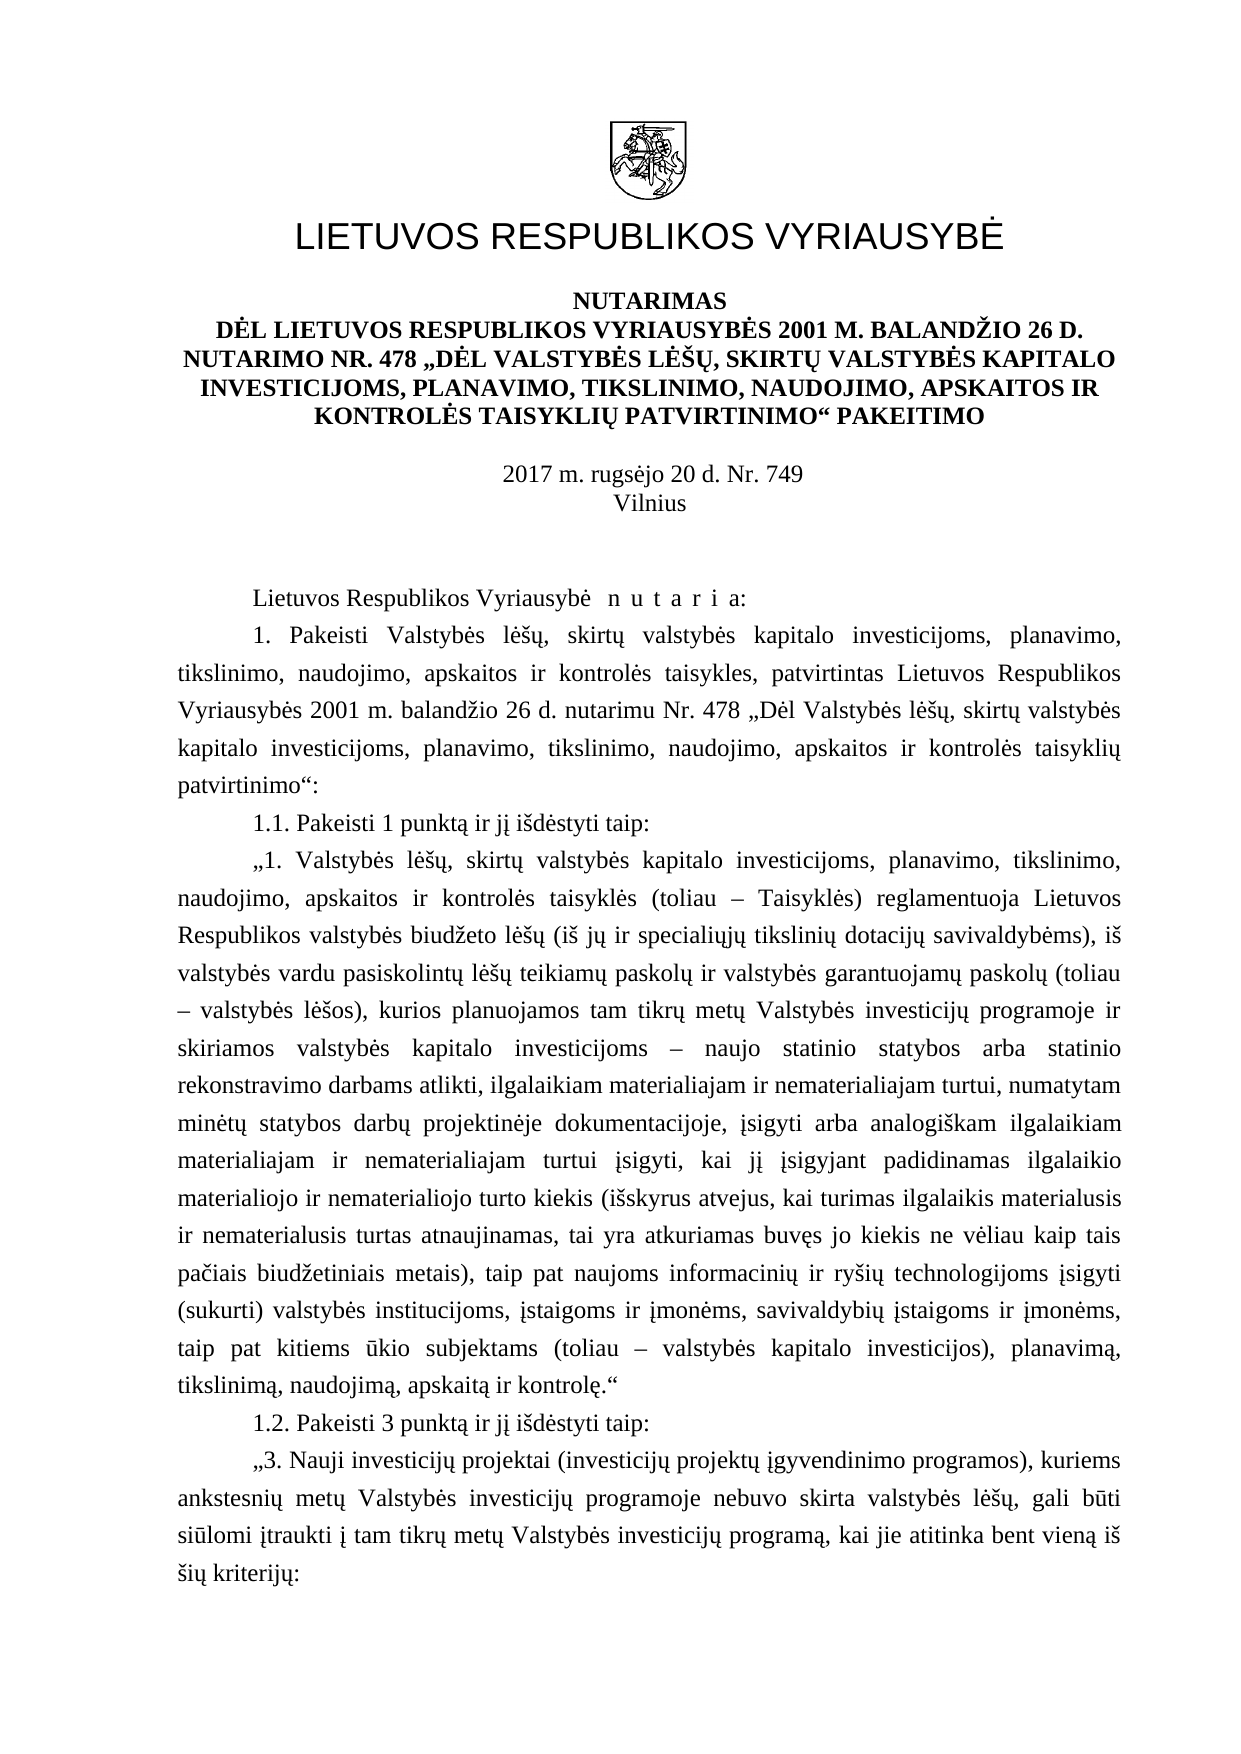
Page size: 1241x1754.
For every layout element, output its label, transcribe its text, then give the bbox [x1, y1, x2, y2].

text Lietuvos Respublikos Vyriausybė nutaria: [177, 574, 1122, 611]
text „3. Nauji investicijų projektai (investicijų projektų įgyvendinimo programos), kuriems ankstesnių metų Valstybės investicijų programoje nebuvo skirta valstybės lėšų, gali būti siūlomi įtraukti į tam tikrų metų Valstybės investicijų programą, kai jie atitinka bent vieną iš šių kriterijų: [177, 1436, 1122, 1586]
text Vilnius [177, 488, 1122, 516]
text nutarimas [177, 286, 1122, 315]
text 1. Pakeisti Valstybės lėšų, skirtų valstybės kapitalo investicijoms, planavimo, tikslinimo, naudojimo, apskaitos ir kontrolės taisykles, patvirtintas Lietuvos Respublikos Vyriausybės 2001 m. balandžio 26 d. nutarimu Nr. 478 „Dėl Valstybės lėšų, skirtų valstybės kapitalo investicijoms, planavimo, tikslinimo, naudojimo, apskaitos ir kontrolės taisyklių patvirtinimo“: [177, 611, 1122, 799]
text 1.2. Pakeisti 3 punktą ir jį išdėstyti taip: [177, 1399, 1122, 1436]
text 1.1. Pakeisti 1 punktą ir jį išdėstyti taip: [177, 799, 1122, 836]
text Lietuvos Respublikos Vyriausybė [177, 214, 1122, 258]
text 2017 m. rugsėjo 20 d. Nr. 749 [177, 459, 1122, 488]
text „1. Valstybės lėšų, skirtų valstybės kapitalo investicijoms, planavimo, tikslinimo, naudojimo, apskaitos ir kontrolės taisyklės (toliau – Taisyklės) reglamentuoja Lietuvos Respublikos valstybės biudžeto lėšų (iš jų ir specialiųjų tikslinių dotacijų savivaldybėms), iš valstybės vardu pasiskolintų lėšų teikiamų paskolų ir valstybės garantuojamų paskolų (toliau – valstybės lėšos), kurios planuojamos tam tikrų metų Valstybės investicijų programoje ir skiriamos valstybės kapitalo investicijoms – naujo statinio statybos arba statinio rekonstravimo darbams atlikti, ilgalaikiam materialiajam ir nematerialiajam turtui, numatytam minėtų statybos darbų projektinėje dokumentacijoje, įsigyti arba analogiškam ilgalaikiam materialiajam ir nematerialiajam turtui įsigyti, kai jį įsigyjant padidinamas ilgalaikio materialiojo ir nematerialiojo turto kiekis (išskyrus atvejus, kai turimas ilgalaikis materialusis ir nematerialusis turtas atnaujinamas, tai yra atkuriamas buvęs jo kiekis ne vėliau kaip tais pačiais biudžetiniais metais), taip pat naujoms informacinių ir ryšių technologijoms įsigyti (sukurti) valstybės institucijoms, įstaigoms ir įmonėms, savivaldybių įstaigoms ir įmonėms, taip pat kitiems ūkio subjektams (toliau – valstybės kapitalo investicijos), planavimą, tikslinimą, naudojimą, apskaitą ir kontrolę.“ [177, 836, 1122, 1399]
text DĖL LIETUVOS RESPUBLIKOS VYRIAUSYBĖS 2001 M. BALANDŽIO 26 D. NUTARIMO NR. 478 „DĖL VALSTYBĖS LĖŠŲ, SKIRTŲ VALSTYBĖS KAPITALO INVESTICIJOMS, PLANAVIMO, TIKSLINIMO, NAUDOJIMO, APSKAITOS IR KONTROLĖS TAISYKLIŲ PATVIRTINIMO“ PAKEITIMO [177, 315, 1122, 430]
